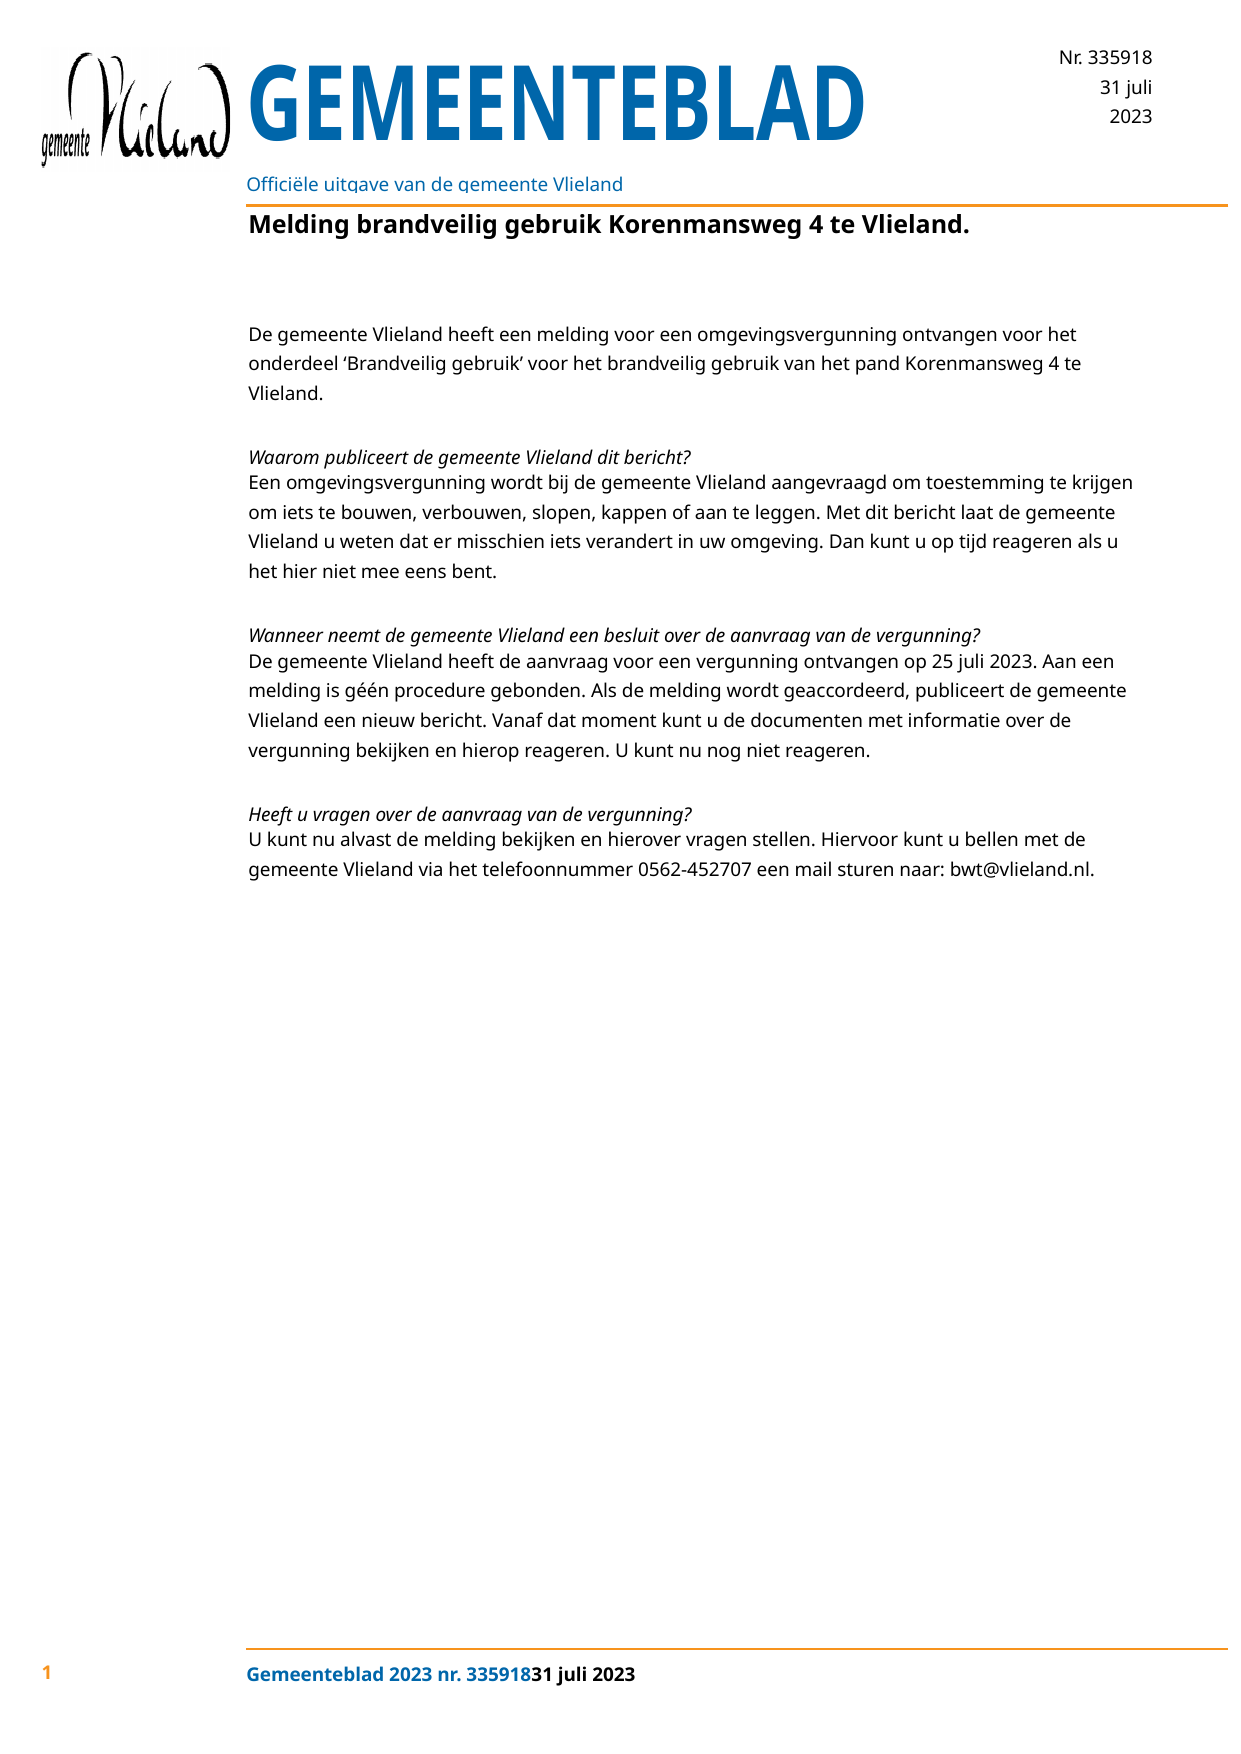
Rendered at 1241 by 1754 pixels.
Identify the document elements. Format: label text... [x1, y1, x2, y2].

text Heeft u vragen over de aanvraag van de vergunning? [248, 801, 1152, 826]
text Een omgevingsvergunning wordt bij de gemeente Vlieland aangevraagd om toestemming te krijgen om iets te bouwen, verbouwen, slopen, kappen of aan te leggen. Met dit bericht laat de gemeente Vlieland u weten dat er misschien iets verandert in uw omgeving. Dan kunt u op tijd reageren als u het hier niet mee eens bent. [248, 469, 1152, 584]
text Wanneer neemt de gemeente Vlieland een besluit over de aanvraag van de vergunning? [248, 622, 1152, 648]
text Waarom publiceert de gemeente Vlieland dit bericht? [248, 444, 1152, 469]
text De gemeente Vlieland heeft een melding voor een omgevingsvergunning ontvangen voor het onderdeel ‘Brandveilig gebruik’ voor het brandveilig gebruik van het pand Korenmansweg 4 te Vlieland. [248, 321, 1152, 406]
text Melding brandveilig gebruik Korenmansweg 4 te Vlieland. [248, 207, 1152, 241]
picture [41, 47, 231, 172]
text U kunt nu alvast de melding bekijken en hierover vragen stellen. Hiervoor kunt u bellen met de gemeente Vlieland via het telefoonnummer 0562-452707 een mail sturen naar: bwt@vlieland.nl. [248, 826, 1152, 882]
text De gemeente Vlieland heeft de aanvraag voor een vergunning ontvangen op 25 juli 2023. Aan een melding is géén procedure gebonden. Als de melding wordt geaccordeerd, publiceert de gemeente Vlieland een nieuw bericht. Vanaf dat moment kunt u de documenten met informatie over de vergunning bekijken en hierop reageren. U kunt nu nog niet reageren. [248, 648, 1152, 762]
